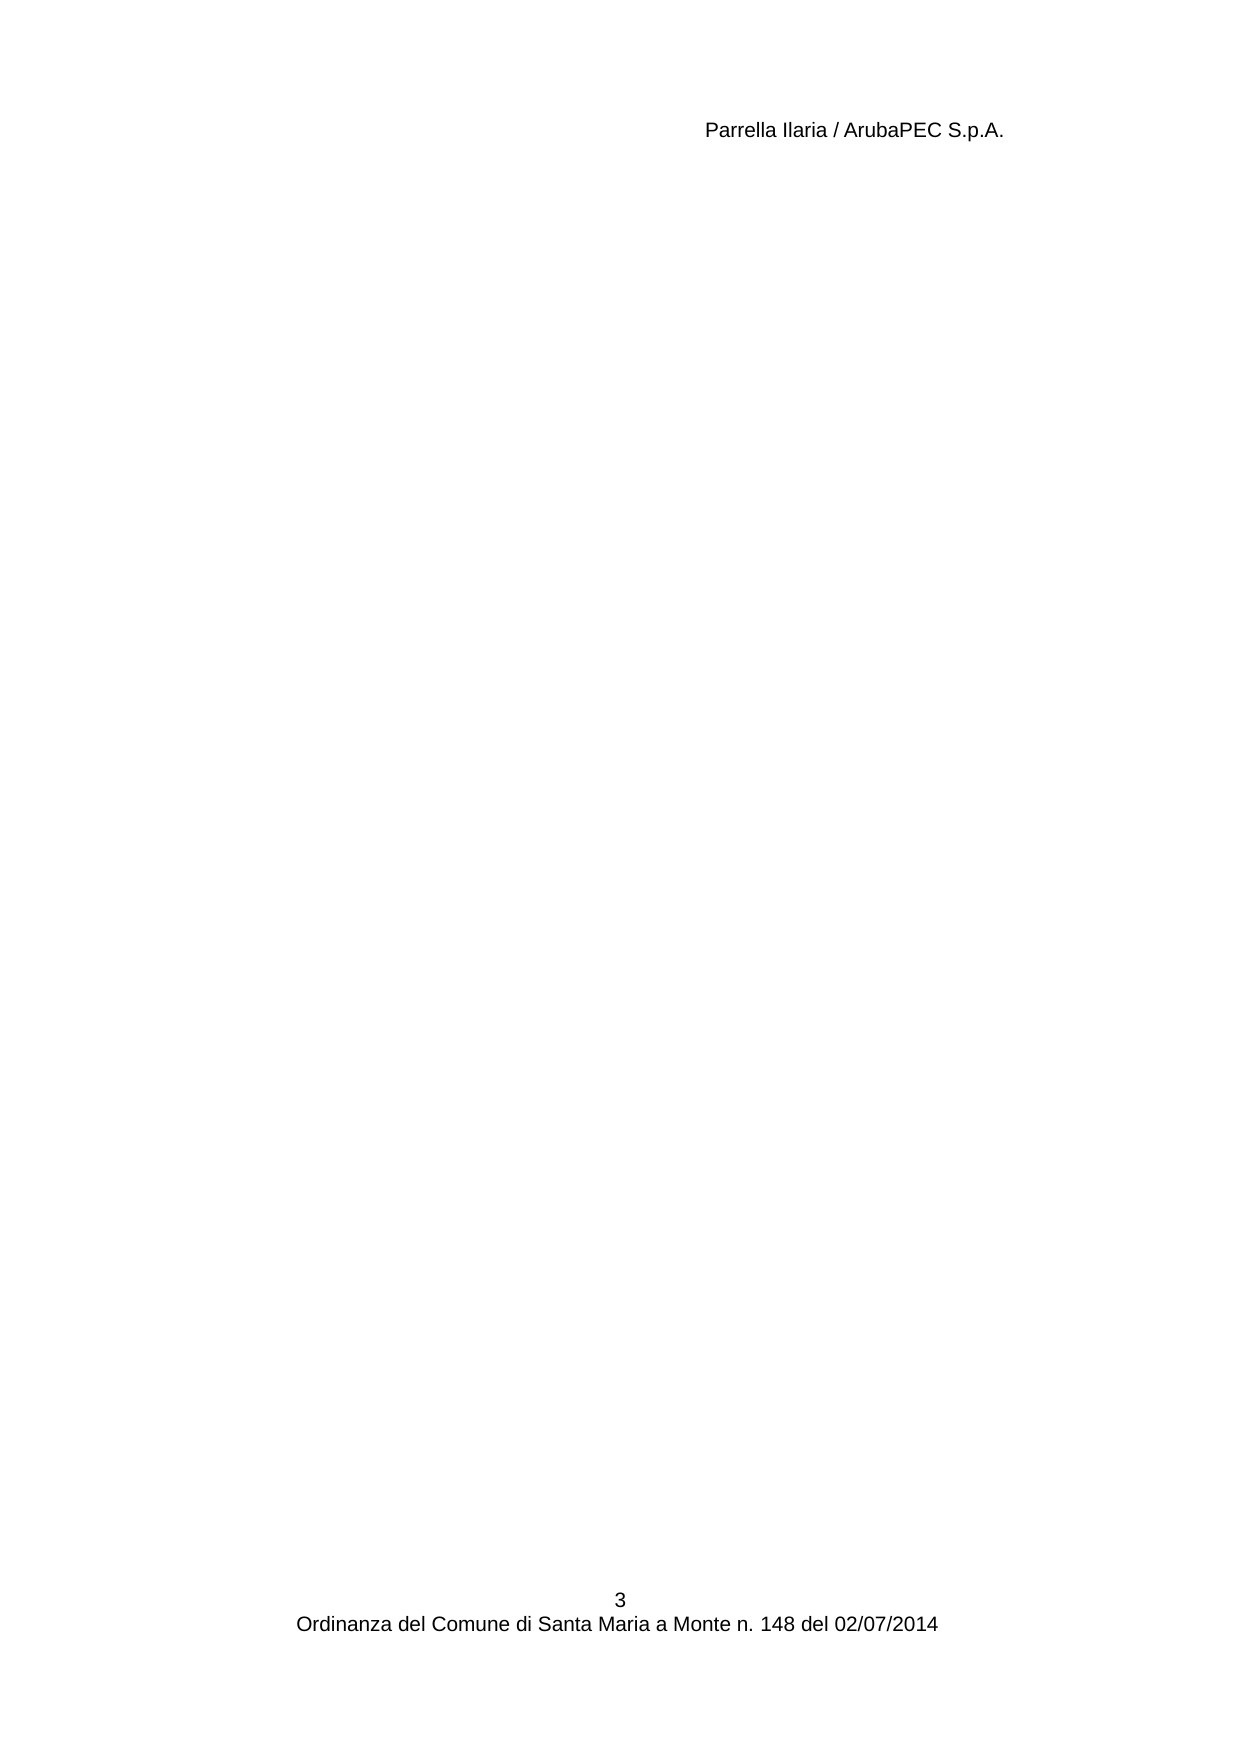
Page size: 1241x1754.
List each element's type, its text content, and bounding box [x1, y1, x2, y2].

text Parrella Ilaria / ArubaPEC S.p.A. [593, 118, 1122, 142]
